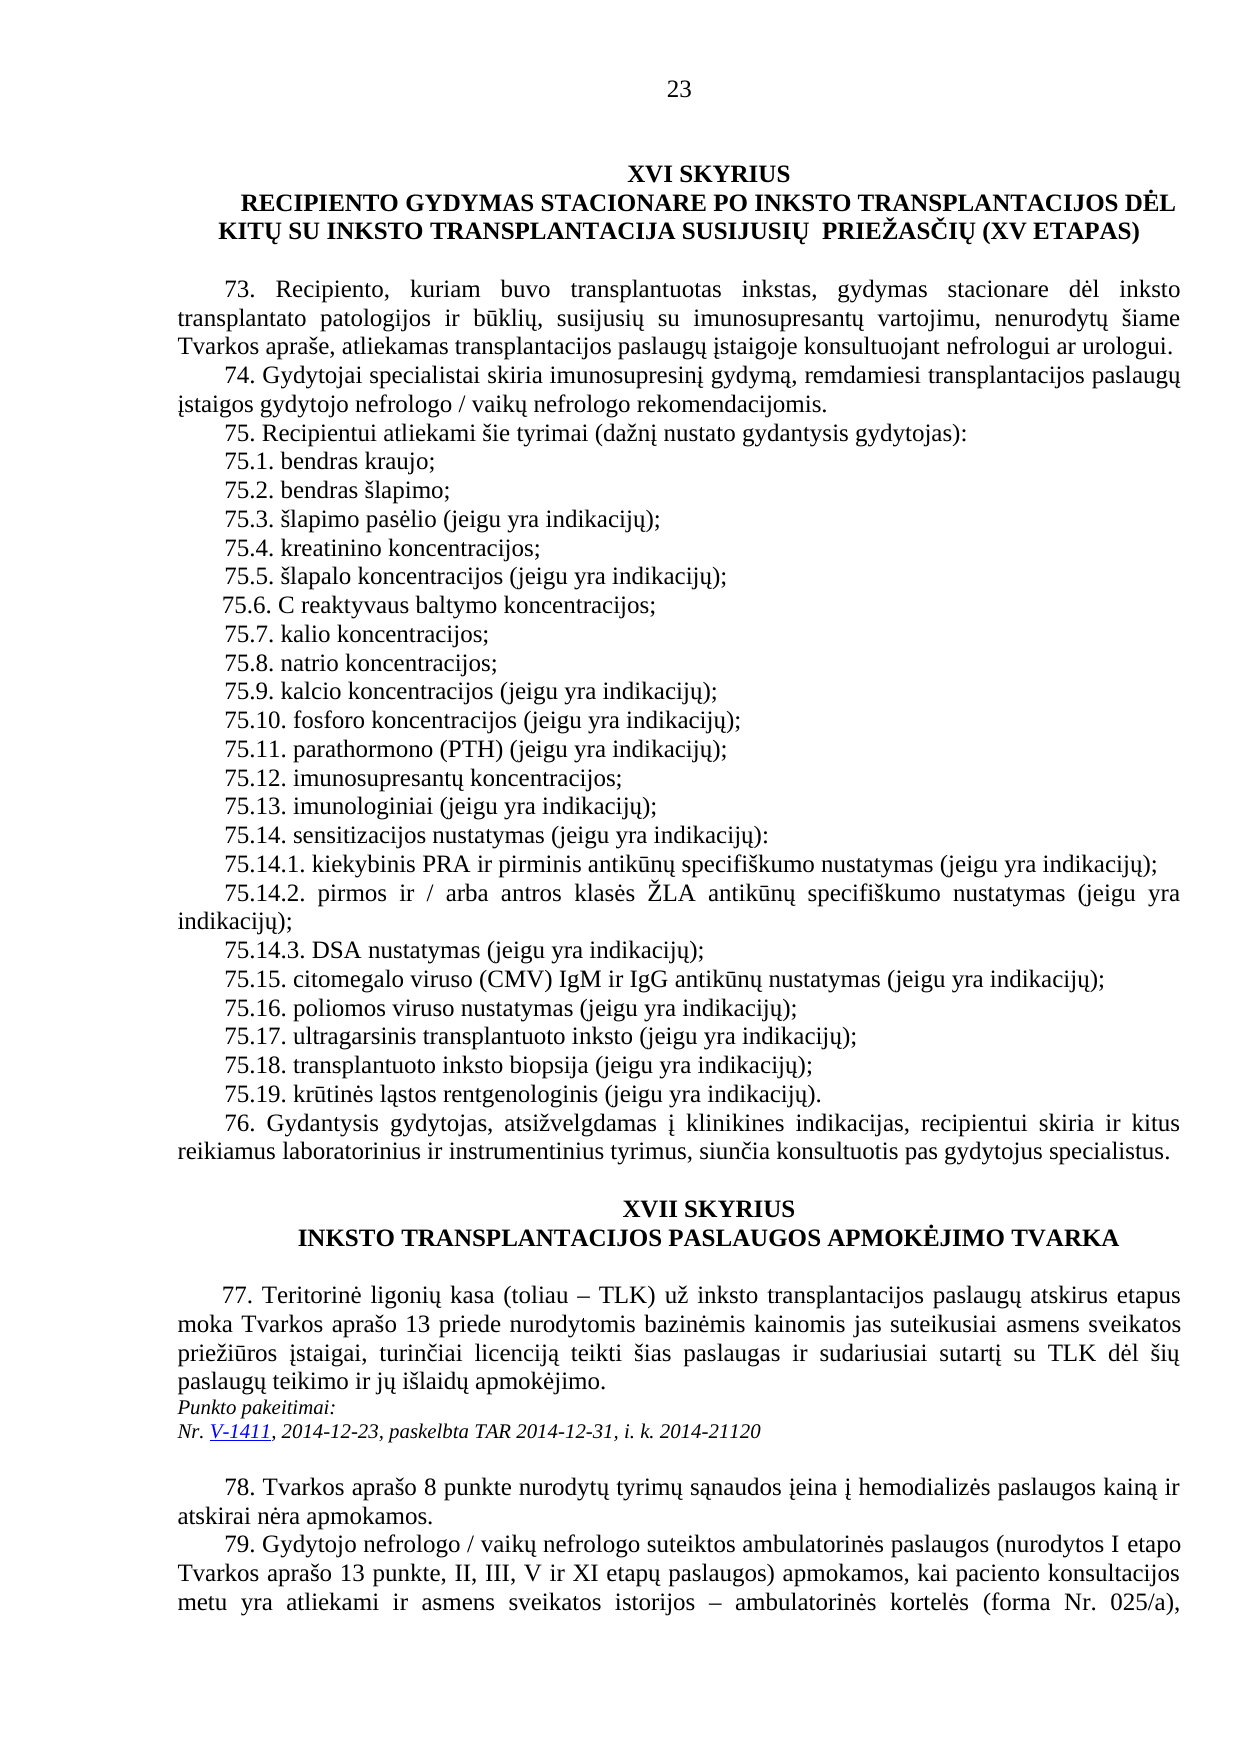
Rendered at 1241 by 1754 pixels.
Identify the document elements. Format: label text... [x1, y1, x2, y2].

text 75.14.2. pirmos ir / arba antros klasės ŽLA antikūnų specifiškumo nustatymas (jeigu yra indikacijų); [177, 878, 1181, 935]
text 75.12. imunosupresantų koncentracijos; [177, 763, 1181, 791]
text 75.11. parathormono (PTH) (jeigu yra indikacijų); [177, 734, 1181, 763]
text INKSTO TRANSPLANTACIJOS PASLAUGOS APMOKĖJIMO TVARKA [177, 1223, 1181, 1251]
text Nr. V-1411, 2014-12-23, paskelbta TAR 2014-12-31, i. k. 2014-21120 [177, 1419, 1181, 1443]
text 75.18. transplantuoto inksto biopsija (jeigu yra indikacijų); [177, 1050, 1181, 1079]
text 75.1. bendras kraujo; [177, 446, 1181, 475]
text 75.2. bendras šlapimo; [177, 475, 1181, 504]
text 75.17. ultragarsinis transplantuoto inksto (jeigu yra indikacijų); [177, 1021, 1181, 1050]
text 75.4. kreatinino koncentracijos; [177, 533, 1181, 561]
text 75.19. krūtinės ląstos rentgenologinis (jeigu yra indikacijų). [177, 1079, 1181, 1108]
text 77. Teritorinė ligonių kasa (toliau – TLK) už inksto transplantacijos paslaugų atskirus etapus moka Tvarkos aprašo 13 priede nurodytomis bazinėmis kainomis jas suteikusiai asmens sveikatos priežiūros įstaigai, turinčiai licenciją teikti šias paslaugas ir sudariusiai sutartį su TLK dėl šių paslaugų teikimo ir jų išlaidų apmokėjimo. [177, 1280, 1181, 1395]
text 75.14. sensitizacijos nustatymas (jeigu yra indikacijų): [177, 820, 1181, 849]
text 75.13. imunologiniai (jeigu yra indikacijų); [177, 791, 1181, 820]
text 79. Gydytojo nefrologo / vaikų nefrologo suteiktos ambulatorinės paslaugos (nurodytos I etapo Tvarkos aprašo 13 punkte, II, III, V ir XI etapų paslaugos) apmokamos, kai paciento konsultacijos metu yra atliekami ir asmens sveikatos istorijos – ambulatorinės kortelės (forma Nr. 025/a), [177, 1529, 1181, 1616]
text XVI SKYRIUS [177, 159, 1181, 188]
text 75. Recipientui atliekami šie tyrimai (dažnį nustato gydantysis gydytojas): [177, 418, 1181, 446]
text 75.7. kalio koncentracijos; [177, 619, 1181, 648]
text 75.5. šlapalo koncentracijos (jeigu yra indikacijų); [177, 561, 1181, 590]
text 75.9. kalcio koncentracijos (jeigu yra indikacijų); [177, 676, 1181, 705]
text 76. Gydantysis gydytojas, atsižvelgdamas į klinikines indikacijas, recipientui skiria ir kitus reikiamus laboratorinius ir instrumentinius tyrimus, siunčia konsultuotis pas gydytojus specialistus. [177, 1108, 1181, 1165]
text XVII SKYRIUS [177, 1194, 1181, 1223]
text 75.10. fosforo koncentracijos (jeigu yra indikacijų); [177, 705, 1181, 734]
text 78. Tvarkos aprašo 8 punkte nurodytų tyrimų sąnaudos įeina į hemodializės paslaugos kainą ir atskirai nėra apmokamos. [177, 1472, 1181, 1529]
text 75.3. šlapimo pasėlio (jeigu yra indikacijų); [177, 504, 1181, 533]
text RECIPIENTO GYDYMAS STACIONARE PO INKSTO TRANSPLANTACIJOS DĖL KITŲ SU INKSTO TRANSPLANTACIJA SUSIJUSIŲ PRIEŽASČIŲ (XV ETAPAS) [177, 188, 1181, 245]
text 75.15. citomegalo viruso (CMV) IgM ir IgG antikūnų nustatymas (jeigu yra indikacijų); [177, 964, 1181, 993]
text 75.14.3. DSA nustatymas (jeigu yra indikacijų); [177, 935, 1181, 964]
text 75.14.1. kiekybinis PRA ir pirminis antikūnų specifiškumo nustatymas (jeigu yra indikacijų); [177, 849, 1181, 878]
text 73. Recipiento, kuriam buvo transplantuotas inkstas, gydymas stacionare dėl inksto transplantato patologijos ir būklių, susijusių su imunosupresantų vartojimu, nenurodytų šiame Tvarkos apraše, atliekamas transplantacijos paslaugų įstaigoje konsultuojant nefrologui ar urologui. [177, 274, 1181, 360]
text 75.16. poliomos viruso nustatymas (jeigu yra indikacijų); [177, 993, 1181, 1021]
text 75.6. C reaktyvaus baltymo koncentracijos; [222, 590, 1181, 619]
text 75.8. natrio koncentracijos; [177, 648, 1181, 676]
text 74. Gydytojai specialistai skiria imunosupresinį gydymą, remdamiesi transplantacijos paslaugų įstaigos gydytojo nefrologo / vaikų nefrologo rekomendacijomis. [177, 360, 1181, 418]
text Punkto pakeitimai: [177, 1395, 1181, 1419]
